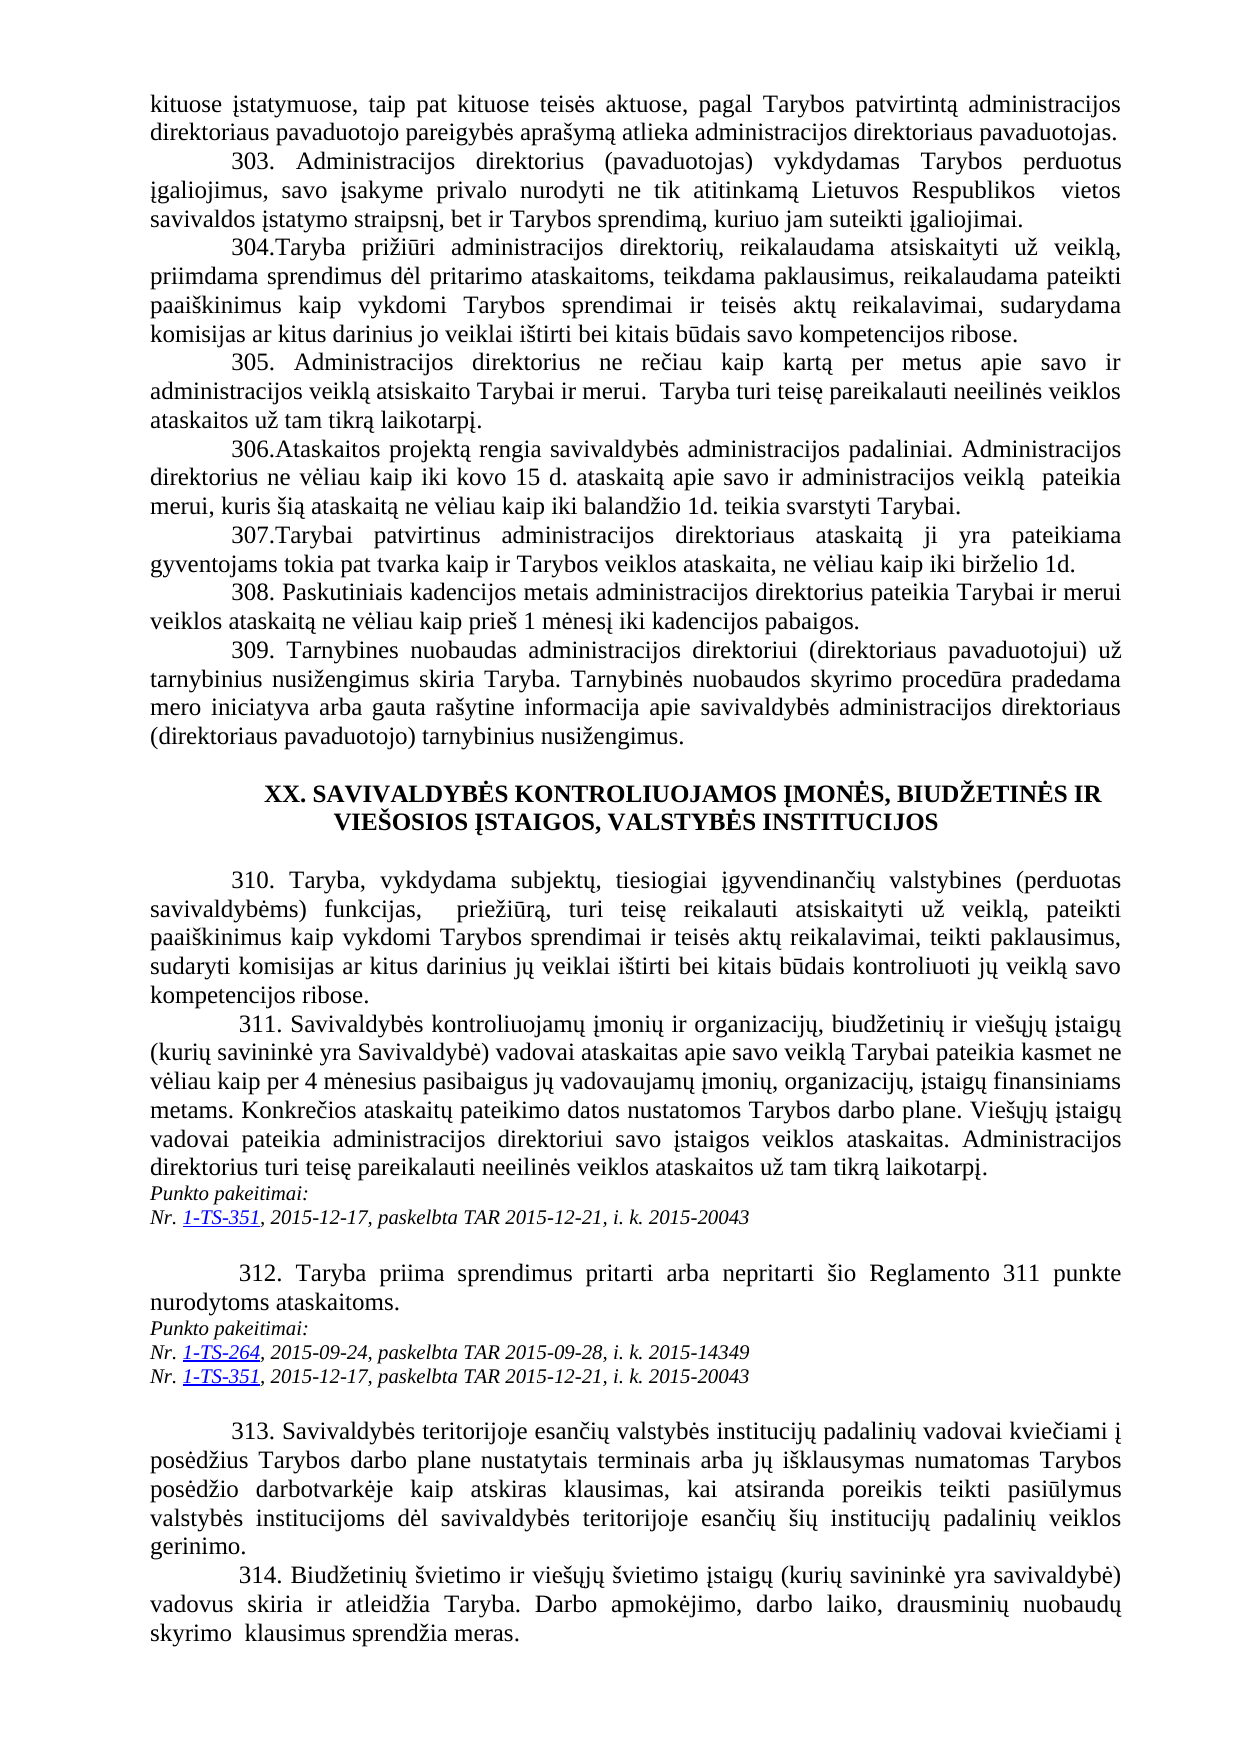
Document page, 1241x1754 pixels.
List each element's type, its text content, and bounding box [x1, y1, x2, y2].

text 306.Ataskaitos projektą rengia savivaldybės administracijos padaliniai. Administracijos direktorius ne vėliau kaip iki kovo 15 d. ataskaitą apie savo ir administracijos veiklą pateikia merui, kuris šią ataskaitą ne vėliau kaip iki balandžio 1d. teikia svarstyti Tarybai. [150, 434, 1122, 520]
text 309. Tarnybines nuobaudas administracijos direktoriui (direktoriaus pavaduotojui) už tarnybinius nusižengimus skiria Taryba. Tarnybinės nuobaudos skyrimo procedūra pradedama mero iniciatyva arba gauta rašytine informacija apie savivaldybės administracijos direktoriaus (direktoriaus pavaduotojo) tarnybinius nusižengimus. [150, 635, 1122, 750]
text 312. Taryba priima sprendimus pritarti arba nepritarti šio Reglamento 311 punkte nurodytoms ataskaitoms. [150, 1258, 1122, 1316]
text 311. Savivaldybės kontroliuojamų įmonių ir organizacijų, biudžetinių ir viešųjų įstaigų (kurių savininkė yra Savivaldybė) vadovai ataskaitas apie savo veiklą Tarybai pateikia kasmet ne vėliau kaip per 4 mėnesius pasibaigus jų vadovaujamų įmonių, organizacijų, įstaigų finansiniams metams. Konkrečios ataskaitų pateikimo datos nustatomos Tarybos darbo plane. Viešųjų įstaigų vadovai pateikia administracijos direktoriui savo įstaigos veiklos ataskaitas. Administracijos direktorius turi teisę pareikalauti neeilinės veiklos ataskaitos už tam tikrą laikotarpį. [150, 1009, 1122, 1181]
text 313. Savivaldybės teritorijoje esančių valstybės institucijų padalinių vadovai kviečiami į posėdžius Tarybos darbo plane nustatytais terminais arba jų išklausymas numatomas Tarybos posėdžio darbotvarkėje kaip atskiras klausimas, kai atsiranda poreikis teikti pasiūlymus valstybės institucijoms dėl savivaldybės teritorijoje esančių šių institucijų padalinių veiklos gerinimo. [150, 1416, 1122, 1560]
text Nr. 1-TS-351, 2015-12-17, paskelbta TAR 2015-12-21, i. k. 2015-20043 [150, 1205, 1122, 1229]
text 307.Tarybai patvirtinus administracijos direktoriaus ataskaitą ji yra pateikiama gyventojams tokia pat tvarka kaip ir Tarybos veiklos ataskaita, ne vėliau kaip iki birželio 1d. [150, 520, 1122, 577]
text 303. Administracijos direktorius (pavaduotojas) vykdydamas Tarybos perduotus įgaliojimus, savo įsakyme privalo nurodyti ne tik atitinkamą Lietuvos Respublikos vietos savivaldos įstatymo straipsnį, bet ir Tarybos sprendimą, kuriuo jam suteikti įgaliojimai. [150, 146, 1122, 232]
text XX. SAVIVALDYBĖS KONTROLIUOJAMOS ĮMONĖS, BIUDŽETINĖS IR VIEŠOSIOS ĮSTAIGOS, VALSTYBĖS INSTITUCIJOS [150, 779, 1122, 836]
text 314. Biudžetinių švietimo ir viešųjų švietimo įstaigų (kurių savininkė yra savivaldybė) vadovus skiria ir atleidžia Taryba. Darbo apmokėjimo, darbo laiko, drausminių nuobaudų skyrimo klausimus sprendžia meras. [150, 1560, 1122, 1646]
text Nr. 1-TS-351, 2015-12-17, paskelbta TAR 2015-12-21, i. k. 2015-20043 [150, 1364, 1122, 1388]
text Punkto pakeitimai: [150, 1181, 1122, 1205]
text Punkto pakeitimai: [150, 1316, 1122, 1339]
text 308. Paskutiniais kadencijos metais administracijos direktorius pateikia Tarybai ir merui veiklos ataskaitą ne vėliau kaip prieš 1 mėnesį iki kadencijos pabaigos. [150, 577, 1122, 635]
text Nr. 1-TS-264, 2015-09-24, paskelbta TAR 2015-09-28, i. k. 2015-14349 [150, 1339, 1122, 1364]
text 305. Administracijos direktorius ne rečiau kaip kartą per metus apie savo ir administracijos veiklą atsiskaito Tarybai ir merui. Taryba turi teisę pareikalauti neeilinės veiklos ataskaitos už tam tikrą laikotarpį. [150, 347, 1122, 434]
text 310. Taryba, vykdydama subjektų, tiesiogiai įgyvendinančių valstybines (perduotas savivaldybėms) funkcijas, priežiūrą, turi teisę reikalauti atsiskaityti už veiklą, pateikti paaiškinimus kaip vykdomi Tarybos sprendimai ir teisės aktų reikalavimai, teikti paklausimus, sudaryti komisijas ar kitus darinius jų veiklai ištirti bei kitais būdais kontroliuoti jų veiklą savo kompetencijos ribose. [150, 865, 1122, 1009]
text kituose įstatymuose, taip pat kituose teisės aktuose, pagal Tarybos patvirtintą administracijos direktoriaus pavaduotojo pareigybės aprašymą atlieka administracijos direktoriaus pavaduotojas. [150, 89, 1122, 146]
text 304.Taryba prižiūri administracijos direktorių, reikalaudama atsiskaityti už veiklą, priimdama sprendimus dėl pritarimo ataskaitoms, teikdama paklausimus, reikalaudama pateikti paaiškinimus kaip vykdomi Tarybos sprendimai ir teisės aktų reikalavimai, sudarydama komisijas ar kitus darinius jo veiklai ištirti bei kitais būdais savo kompetencijos ribose. [150, 232, 1122, 347]
